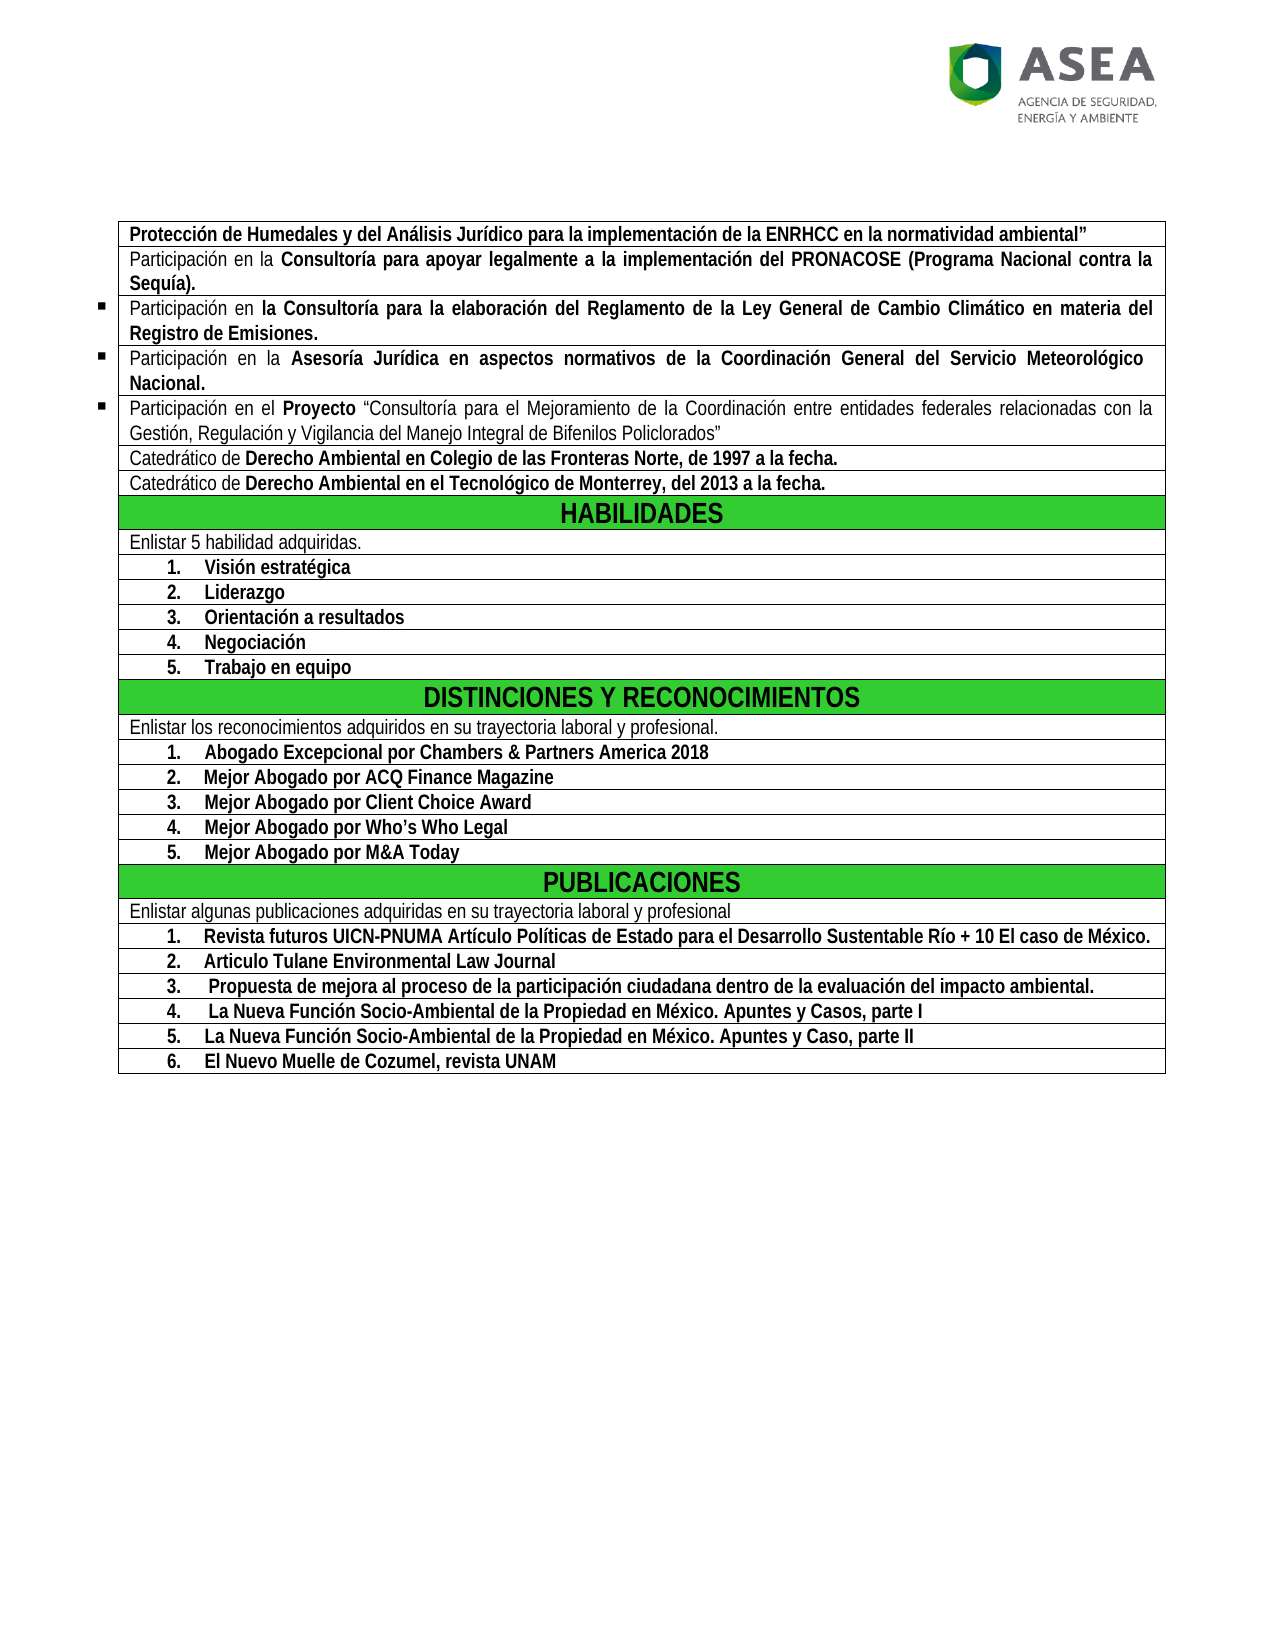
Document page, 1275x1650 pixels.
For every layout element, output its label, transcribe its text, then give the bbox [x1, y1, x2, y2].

table_cell PUBLICACIONES [119, 865, 1165, 898]
table_cell Articulo Tulane Environmental Law Journal [119, 949, 1165, 973]
table_cell DISTINCIONES Y RECONOCIMIENTOS [119, 680, 1165, 714]
table_cell Enlistar 5 habilidad adquiridas. [119, 530, 1165, 554]
table_cell Negociación [119, 630, 1165, 654]
table_cell La Nueva Función Socio-Ambiental de la Propiedad en México. Apuntes y Caso, parte II [119, 1024, 1165, 1048]
table_cell Abogado Excepcional por Chambers & Partners America 2018 [119, 740, 1165, 764]
table_cell El Nuevo Muelle de Cozumel, revista UNAM [119, 1049, 1165, 1073]
table_cell Trabajo en equipo [119, 655, 1165, 679]
table_cell La Nueva Función Socio-Ambiental de la Propiedad en México. Apuntes y Casos, parte I [119, 999, 1165, 1023]
table_cell Visión estratégica [119, 555, 1165, 579]
table_cell Mejor Abogado por Client Choice Award [119, 790, 1165, 814]
table_cell Liderazgo [119, 580, 1165, 604]
table_cell Participación en la Asesoría Jurídica en aspectos normativos de la Coordinación General del Servicio Meteorológico Nacional. [119, 346, 1165, 395]
table_cell Enlistar los reconocimientos adquiridos en su trayectoria laboral y profesional. [119, 715, 1165, 739]
table_cell Participación en el Proyecto “Consultoría para el Mejoramiento de la Coordinación entre entidades federales relacionadas con la Gestión, Regulación y Vigilancia del Manejo Integral de Bifenilos Policlorados” [119, 396, 1165, 445]
table_cell Protección de Humedales y del Análisis Jurídico para la implementación de la ENRHCC en la normatividad ambiental” [119, 222, 1165, 246]
table_cell Catedrático de Derecho Ambiental en Colegio de las Fronteras Norte, de 1997 a la fecha. [119, 446, 1165, 470]
table_cell Mejor Abogado por M&A Today [119, 840, 1165, 864]
table_cell Revista futuros UICN-PNUMA Artículo Políticas de Estado para el Desarrollo Sustentable Río + 10 El caso de México. [119, 924, 1165, 948]
table_cell Participación en la Consultoría para la elaboración del Reglamento de la Ley General de Cambio Climático en materia del Registro de Emisiones. [119, 296, 1165, 345]
table_cell Catedrático de Derecho Ambiental en el Tecnológico de Monterrey, del 2013 a la fecha. [119, 471, 1165, 495]
table_cell Orientación a resultados [119, 605, 1165, 629]
table_cell Mejor Abogado por ACQ Finance Magazine [119, 765, 1165, 789]
table_cell Enlistar algunas publicaciones adquiridas en su trayectoria laboral y profesional [119, 899, 1165, 923]
table_cell Mejor Abogado por Who’s Who Legal [119, 815, 1165, 839]
table_cell Propuesta de mejora al proceso de la participación ciudadana dentro de la evaluación del impacto ambiental. [119, 974, 1165, 998]
table_cell Participación en la Consultoría para apoyar legalmente a la implementación del PRONACOSE (Programa Nacional contra la Sequía). [119, 247, 1165, 295]
table_cell HABILIDADES [119, 496, 1165, 529]
